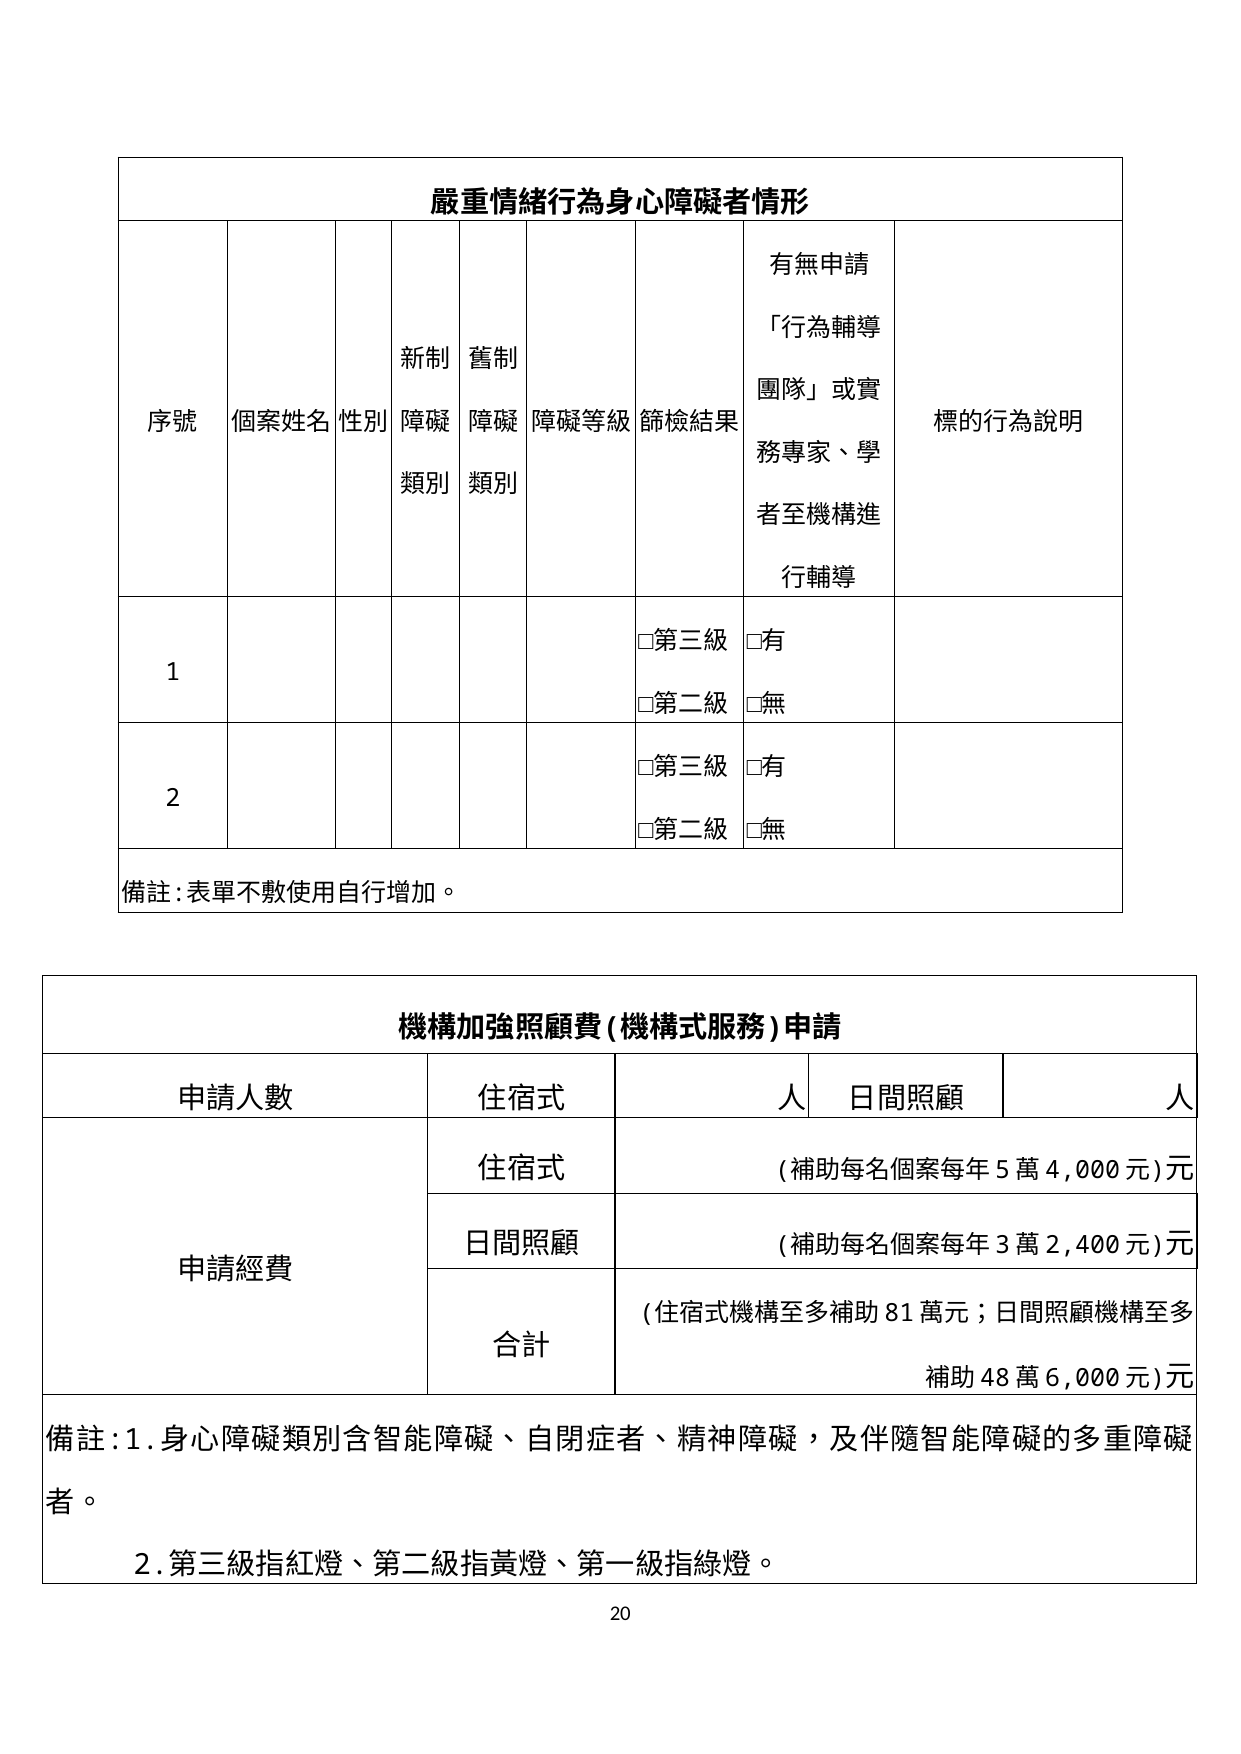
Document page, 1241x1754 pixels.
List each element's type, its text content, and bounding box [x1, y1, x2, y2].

table_header 嚴重情緒行為身心障礙者情形 [119, 158, 1122, 220]
table_cell □第三級 □第二級 [636, 597, 743, 722]
table_cell 個案姓名 [228, 221, 335, 596]
table_cell [228, 723, 335, 848]
table_cell (補助每名個案每年5萬4,000元)元 [616, 1118, 1196, 1192]
table_cell 舊制障礙類別 [460, 221, 526, 596]
table_cell [460, 597, 526, 722]
table_cell □有 □無 [744, 597, 894, 722]
table_cell 有無申請 「行為輔導團隊」或實務專家、學者至機構進行輔導 [744, 221, 894, 596]
table_cell [392, 723, 459, 848]
table_cell 合計 [428, 1269, 614, 1394]
table_cell [895, 723, 1122, 848]
table_cell 申請人數 [43, 1054, 427, 1117]
table_cell [527, 597, 635, 722]
table_cell 人 [616, 1054, 808, 1117]
table_cell 日間照顧 [809, 1054, 1002, 1117]
table_cell □有 □無 [744, 723, 894, 848]
table_cell [336, 723, 391, 848]
table_cell [460, 723, 526, 848]
table_header 機構加強照顧費(機構式服務)申請 [43, 976, 1196, 1053]
table_cell 標的行為說明 [895, 221, 1122, 596]
table_cell 障礙等級 [527, 221, 635, 596]
table_cell [895, 597, 1122, 722]
table_cell 人 [1004, 1054, 1196, 1117]
table_cell [336, 597, 391, 722]
table_cell 性別 [336, 221, 391, 596]
table_cell 新制障礙類別 [392, 221, 459, 596]
table_cell 篩檢結果 [636, 221, 743, 596]
table_cell 住宿式 [428, 1118, 614, 1192]
table_cell □第三級 □第二級 [636, 723, 743, 848]
table_cell 日間照顧 [428, 1194, 614, 1268]
table_cell [392, 597, 459, 722]
table_cell 申請經費 [43, 1118, 427, 1394]
table_cell 備註:1.身心障礙類別含智能障礙、自閉症者、精神障礙，及伴隨智能障礙的多重障礙者。 2.第三級指紅燈、第二級指黃燈、第一級指綠燈。 [43, 1395, 1196, 1583]
table_cell 序號 [119, 221, 227, 596]
table_cell 備註:表單不敷使用自行增加。 [119, 849, 1122, 912]
table_cell 1 [119, 597, 227, 722]
table_cell (補助每名個案每年3萬2,400元)元 [616, 1194, 1196, 1268]
table_cell [527, 723, 635, 848]
table_cell [228, 597, 335, 722]
table_cell (住宿式機構至多補助81萬元；日間照顧機構至多補助48萬6,000元)元 [616, 1269, 1196, 1394]
table_cell 住宿式 [428, 1054, 614, 1117]
table_cell 2 [119, 723, 227, 848]
